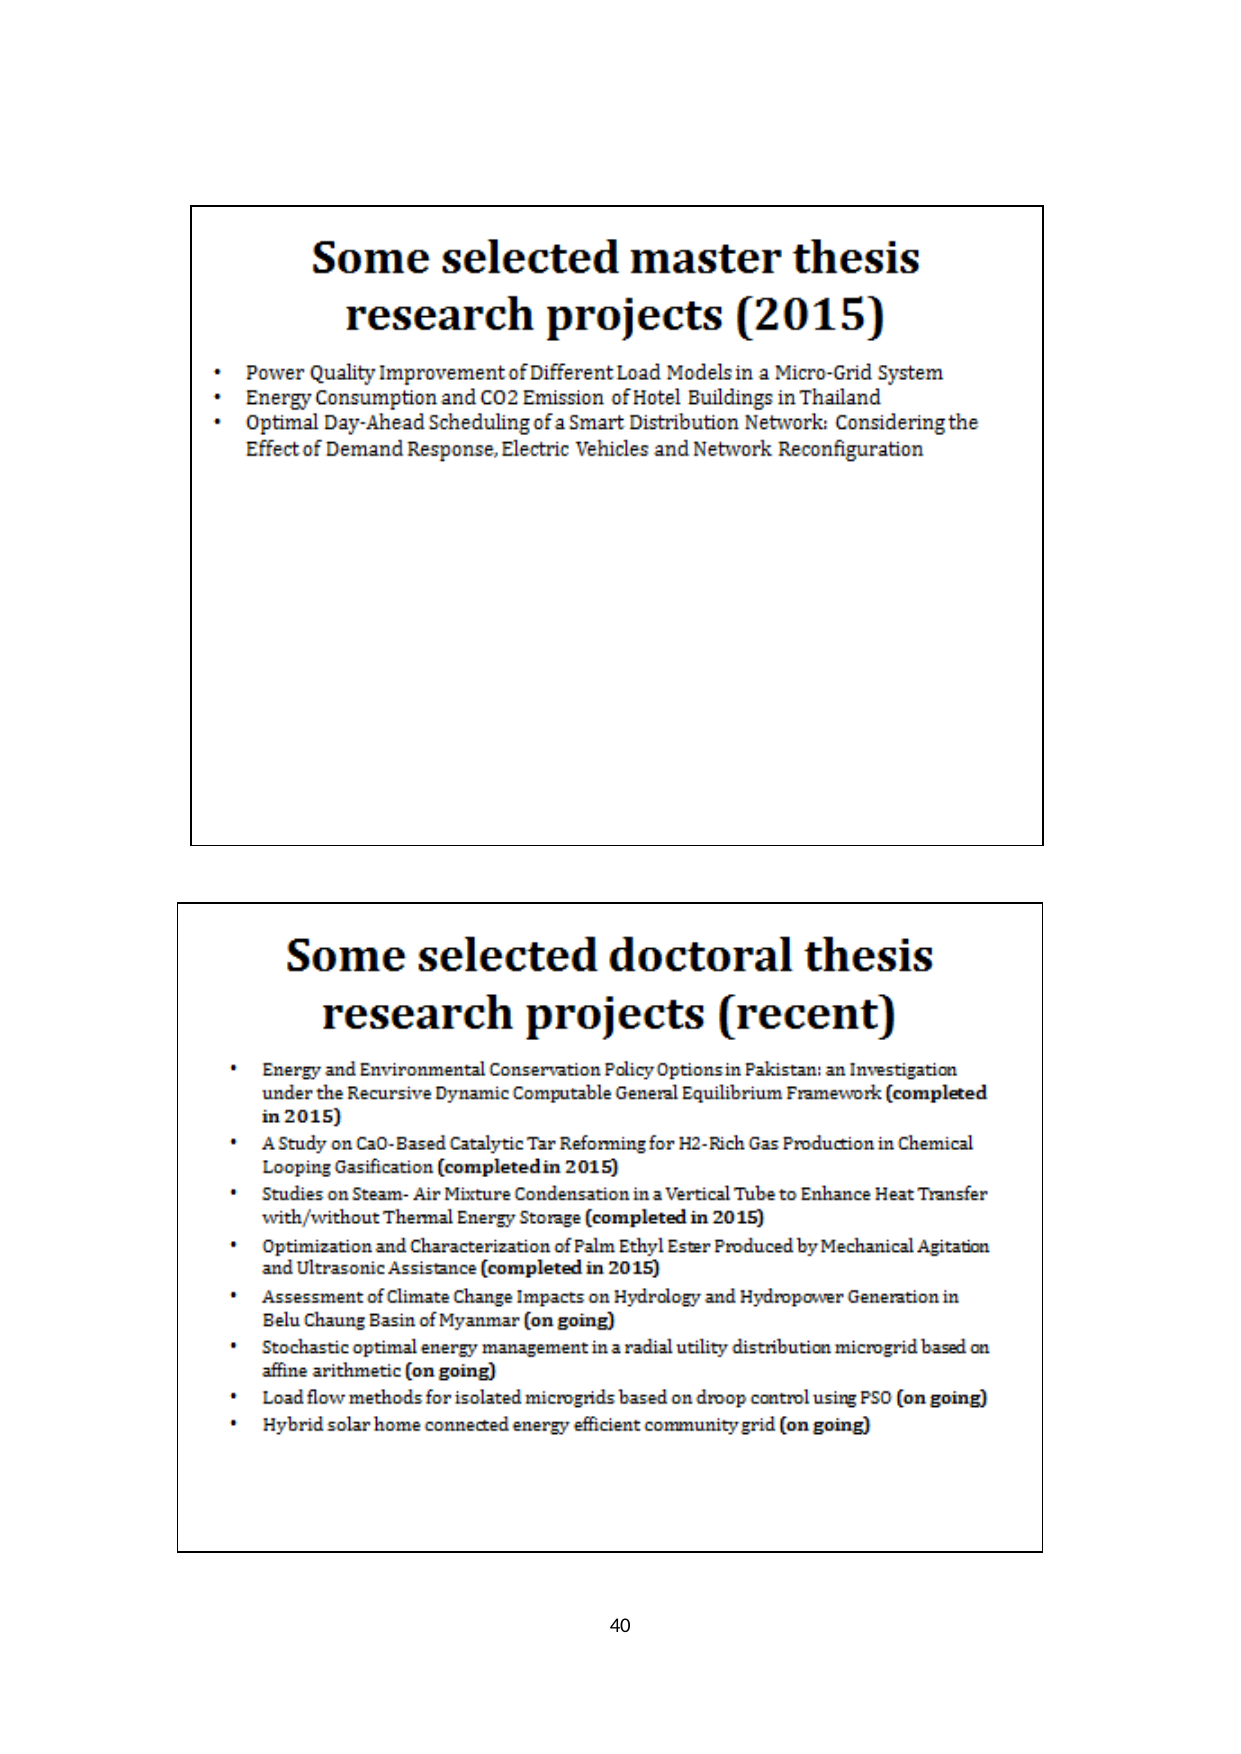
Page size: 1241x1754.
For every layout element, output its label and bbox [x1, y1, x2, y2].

picture [178, 904, 1042, 1551]
picture [192, 207, 1042, 845]
